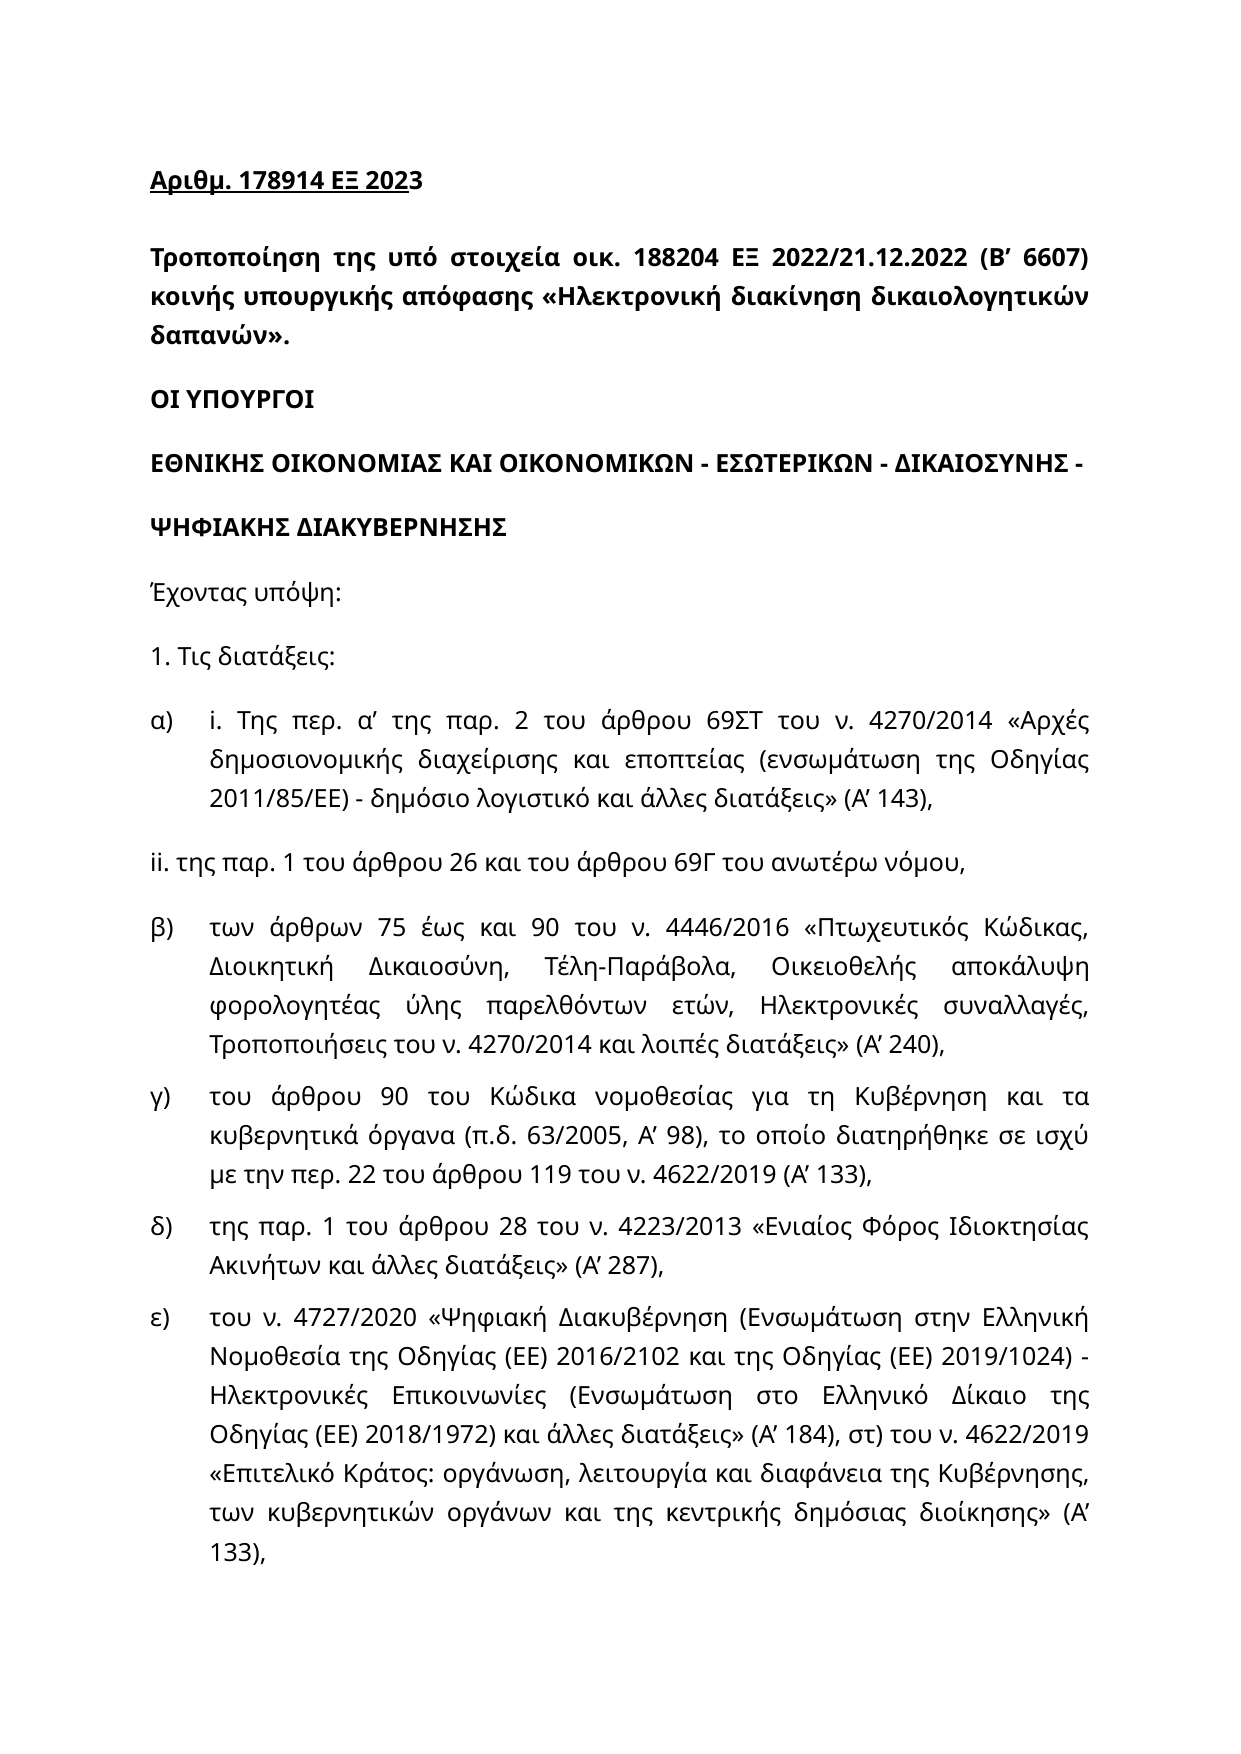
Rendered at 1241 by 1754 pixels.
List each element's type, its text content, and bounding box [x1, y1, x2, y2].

text Τροποποίηση της υπό στοιχεία οικ. 188204 ΕΞ 2022/21.12.2022 (Β’ 6607) κοινής υπουργικής απόφασης «Ηλεκτρονική διακίνηση δικαιολογητικών δαπανών». [150, 239, 1090, 352]
list β) των άρθρων 75 έως και 90 του ν. 4446/2016 «Πτωχευτικός Κώδικας, Διοικητική Δικαιοσύνη, Τέλη-Παράβολα, Οικειοθελής αποκάλυψη φορολογητέας ύλης παρελθόντων ετών, Ηλεκτρονικές συναλλαγές, Τροποποιήσεις του ν. 4270/2014 και λοιπές διατάξεις» (Α’ 240), [150, 909, 1090, 1061]
text ΕΘΝΙΚΗΣ ΟΙΚΟΝΟΜΙΑΣ ΚΑΙ ΟΙΚΟΝΟΜΙΚΩΝ - ΕΣΩΤΕΡΙΚΩΝ - ΔΙΚΑΙΟΣΥΝΗΣ - [150, 446, 1090, 480]
list α) i. Της περ. α’ της παρ. 2 του άρθρου 69ΣΤ του ν. 4270/2014 «Αρχές δημοσιονομικής διαχείρισης και εποπτείας (ενσωμάτωση της Οδηγίας 2011/85/ΕΕ) - δημόσιο λογιστικό και άλλες διατάξεις» (Α’ 143), [150, 702, 1090, 815]
text ΟΙ ΥΠΟΥΡΓΟΙ [150, 382, 1090, 416]
text 1. Τις διατάξεις: [150, 638, 1090, 672]
list ε) του ν. 4727/2020 «Ψηφιακή Διακυβέρνηση (Ενσωμάτωση στην Ελληνική Νομοθεσία της Οδηγίας (ΕΕ) 2016/2102 και της Οδηγίας (ΕΕ) 2019/1024) - Ηλεκτρονικές Επικοινωνίες (Ενσωμάτωση στο Ελληνικό Δίκαιο της Οδηγίας (ΕΕ) 2018/1972) και άλλες διατάξεις» (Α’ 184), στ) του ν. 4622/2019 «Επιτελικό Κράτος: οργάνωση, λειτουργία και διαφάνεια της Κυβέρνησης, των κυβερνητικών οργάνων και της κεντρικής δημόσιας διοίκησης» (Α’ 133), [150, 1299, 1090, 1568]
text ii. της παρ. 1 του άρθρου 26 και του άρθρου 69Γ του ανωτέρω νόμου, [150, 845, 1090, 879]
text ΨΗΦΙΑΚΗΣ ΔΙΑΚΥΒΕΡΝΗΣΗΣ [150, 510, 1090, 544]
list γ) του άρθρου 90 του Κώδικα νομοθεσίας για τη Κυβέρνηση και τα κυβερνητικά όργανα (π.δ. 63/2005, Α’ 98), το οποίο διατηρήθηκε σε ισχύ με την περ. 22 του άρθρου 119 του ν. 4622/2019 (Α’ 133), [150, 1078, 1090, 1191]
text Έχοντας υπόψη: [150, 574, 1090, 608]
list δ) της παρ. 1 του άρθρου 28 του ν. 4223/2013 «Ενιαίος Φόρος Ιδιοκτησίας Ακινήτων και άλλες διατάξεις» (Α’ 287), [150, 1208, 1090, 1282]
title Αριθμ. 178914 ΕΞ 2023 [150, 162, 1090, 197]
